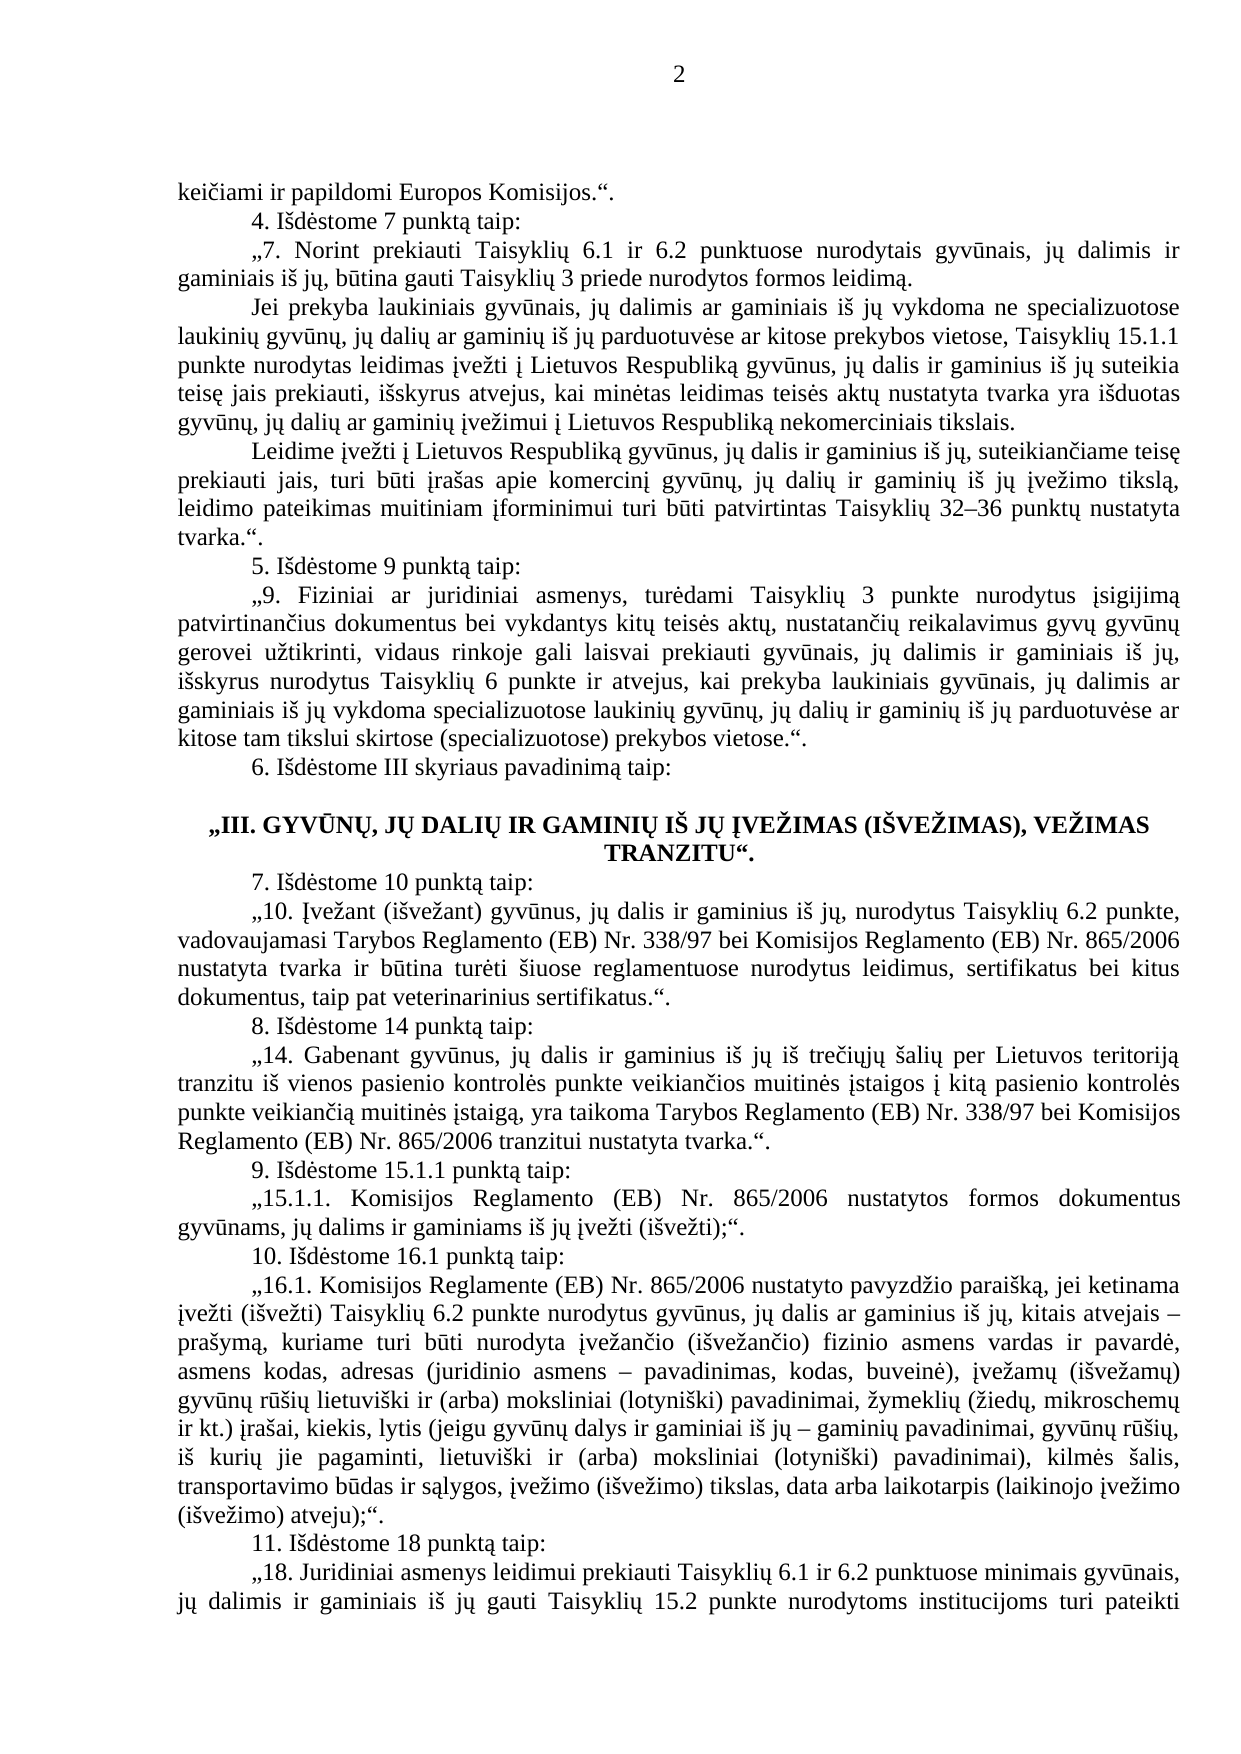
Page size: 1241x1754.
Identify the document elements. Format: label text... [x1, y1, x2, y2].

text 11. Išdėstome 18 punktą taip: [177, 1528, 1181, 1557]
text Jei prekyba laukiniais gyvūnais, jų dalimis ar gaminiais iš jų vykdoma ne specializuotose laukinių gyvūnų, jų dalių ar gaminių iš jų parduotuvėse ar kitose prekybos vietose, Taisyklių 15.1.1 punkte nurodytas leidimas įvežti į Lietuvos Respubliką gyvūnus, jų dalis ir gaminius iš jų suteikia teisę jais prekiauti, išskyrus atvejus, kai minėtas leidimas teisės aktų nustatyta tvarka yra išduotas gyvūnų, jų dalių ar gaminių įvežimui į Lietuvos Respubliką nekomerciniais tikslais. [177, 292, 1181, 436]
text 6. Išdėstome III skyriaus pavadinimą taip: [177, 752, 1181, 781]
text „7. Norint prekiauti Taisyklių 6.1 ir 6.2 punktuose nurodytais gyvūnais, jų dalimis ir gaminiais iš jų, būtina gauti Taisyklių 3 priede nurodytos formos leidimą. [177, 235, 1181, 292]
text „14. Gabenant gyvūnus, jų dalis ir gaminius iš jų iš trečiųjų šalių per Lietuvos teritoriją tranzitu iš vienos pasienio kontrolės punkte veikiančios muitinės įstaigos į kitą pasienio kontrolės punkte veikiančią muitinės įstaigą, yra taikoma Tarybos Reglamento (EB) Nr. 338/97 bei Komisijos Reglamento (EB) Nr. 865/2006 tranzitui nustatyta tvarka.“. [177, 1040, 1181, 1155]
text „15.1.1. Komisijos Reglamento (EB) Nr. 865/2006 nustatytos formos dokumentus gyvūnams, jų dalims ir gaminiams iš jų įvežti (išvežti);“. [177, 1183, 1181, 1241]
text 4. Išdėstome 7 punktą taip: [177, 206, 1181, 235]
text keičiami ir papildomi Europos Komisijos.“. [177, 177, 1181, 206]
text Leidime įvežti į Lietuvos Respubliką gyvūnus, jų dalis ir gaminius iš jų, suteikiančiame teisę prekiauti jais, turi būti įrašas apie komercinį gyvūnų, jų dalių ir gaminių iš jų įvežimo tikslą, leidimo pateikimas muitiniam įforminimui turi būti patvirtintas Taisyklių 32–36 punktų nustatyta tvarka.“. [177, 436, 1181, 551]
text 7. Išdėstome 10 punktą taip: [177, 867, 1181, 896]
text „III. GYVŪNŲ, JŲ DALIŲ IR GAMINIŲ IŠ JŲ ĮVEŽIMAS (IŠVEŽIMAS), VEŽIMAS TRANZITU“. [177, 810, 1181, 867]
text 8. Išdėstome 14 punktą taip: [177, 1011, 1181, 1040]
text „16.1. Komisijos Reglamente (EB) Nr. 865/2006 nustatyto pavyzdžio paraišką, jei ketinama įvežti (išvežti) Taisyklių 6.2 punkte nurodytus gyvūnus, jų dalis ar gaminius iš jų, kitais atvejais – prašymą, kuriame turi būti nurodyta įvežančio (išvežančio) fizinio asmens vardas ir pavardė, asmens kodas, adresas (juridinio asmens – pavadinimas, kodas, buveinė), įvežamų (išvežamų) gyvūnų rūšių lietuviški ir (arba) moksliniai (lotyniški) pavadinimai, žymeklių (žiedų, mikroschemų ir kt.) įrašai, kiekis, lytis (jeigu gyvūnų dalys ir gaminiai iš jų – gaminių pavadinimai, gyvūnų rūšių, iš kurių jie pagaminti, lietuviški ir (arba) moksliniai (lotyniški) pavadinimai), kilmės šalis, transportavimo būdas ir sąlygos, įvežimo (išvežimo) tikslas, data arba laikotarpis (laikinojo įvežimo (išvežimo) atveju);“. [177, 1270, 1181, 1528]
text „10. Įvežant (išvežant) gyvūnus, jų dalis ir gaminius iš jų, nurodytus Taisyklių 6.2 punkte, vadovaujamasi Tarybos Reglamento (EB) Nr. 338/97 bei Komisijos Reglamento (EB) Nr. 865/2006 nustatyta tvarka ir būtina turėti šiuose reglamentuose nurodytus leidimus, sertifikatus bei kitus dokumentus, taip pat veterinarinius sertifikatus.“. [177, 896, 1181, 1011]
text „18. Juridiniai asmenys leidimui prekiauti Taisyklių 6.1 ir 6.2 punktuose minimais gyvūnais, jų dalimis ir gaminiais iš jų gauti Taisyklių 15.2 punkte nurodytoms institucijoms turi pateikti [177, 1557, 1181, 1615]
text 10. Išdėstome 16.1 punktą taip: [177, 1241, 1181, 1270]
text 9. Išdėstome 15.1.1 punktą taip: [177, 1155, 1181, 1183]
text „9. Fiziniai ar juridiniai asmenys, turėdami Taisyklių 3 punkte nurodytus įsigijimą patvirtinančius dokumentus bei vykdantys kitų teisės aktų, nustatančių reikalavimus gyvų gyvūnų gerovei užtikrinti, vidaus rinkoje gali laisvai prekiauti gyvūnais, jų dalimis ir gaminiais iš jų, išskyrus nurodytus Taisyklių 6 punkte ir atvejus, kai prekyba laukiniais gyvūnais, jų dalimis ar gaminiais iš jų vykdoma specializuotose laukinių gyvūnų, jų dalių ir gaminių iš jų parduotuvėse ar kitose tam tikslui skirtose (specializuotose) prekybos vietose.“. [177, 580, 1181, 752]
text 5. Išdėstome 9 punktą taip: [177, 551, 1181, 580]
